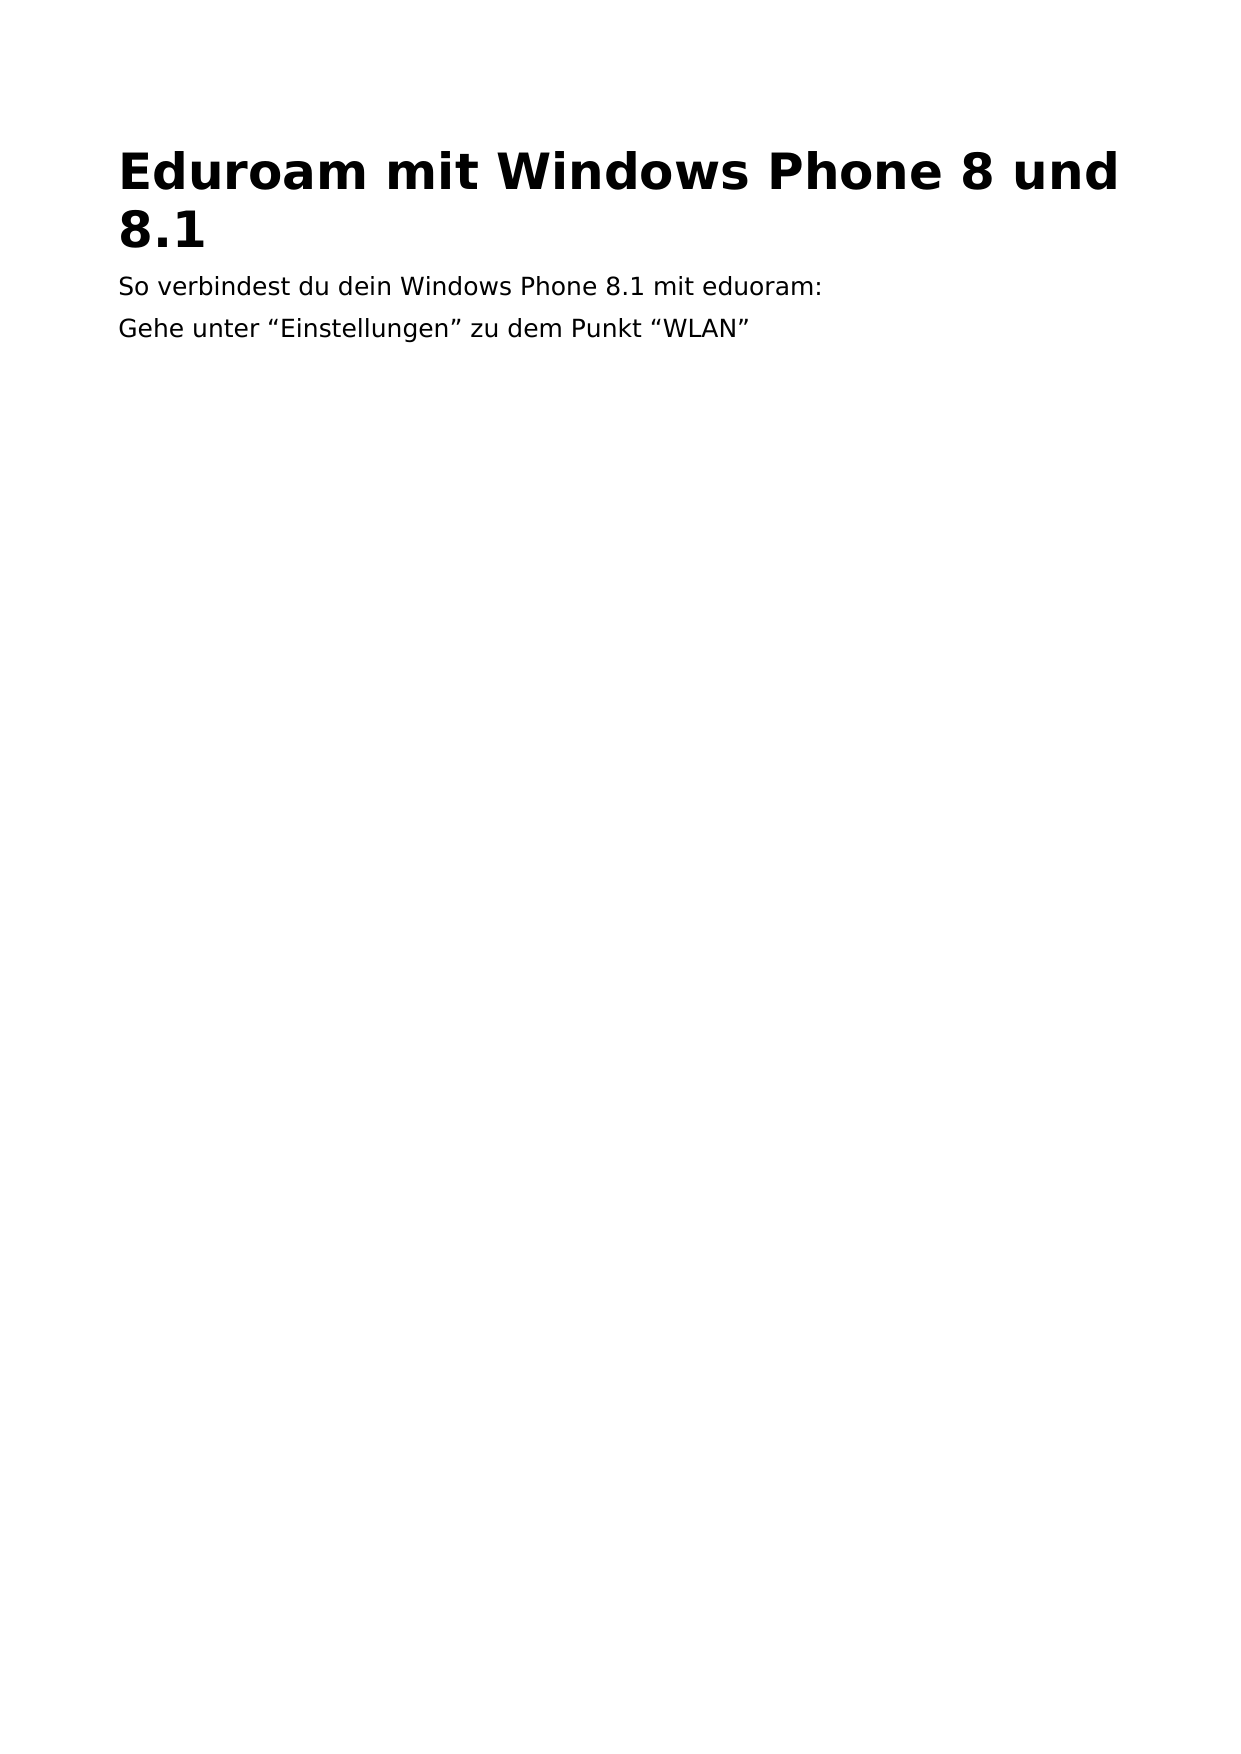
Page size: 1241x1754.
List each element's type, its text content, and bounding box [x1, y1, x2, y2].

text Gehe unter “Einstellungen” zu dem Punkt “WLAN” [118, 314, 1122, 343]
text So verbindest du dein Windows Phone 8.1 mit eduoram: [118, 272, 1122, 301]
subtitle Eduroam mit Windows Phone 8 und 8.1 [118, 143, 1122, 259]
